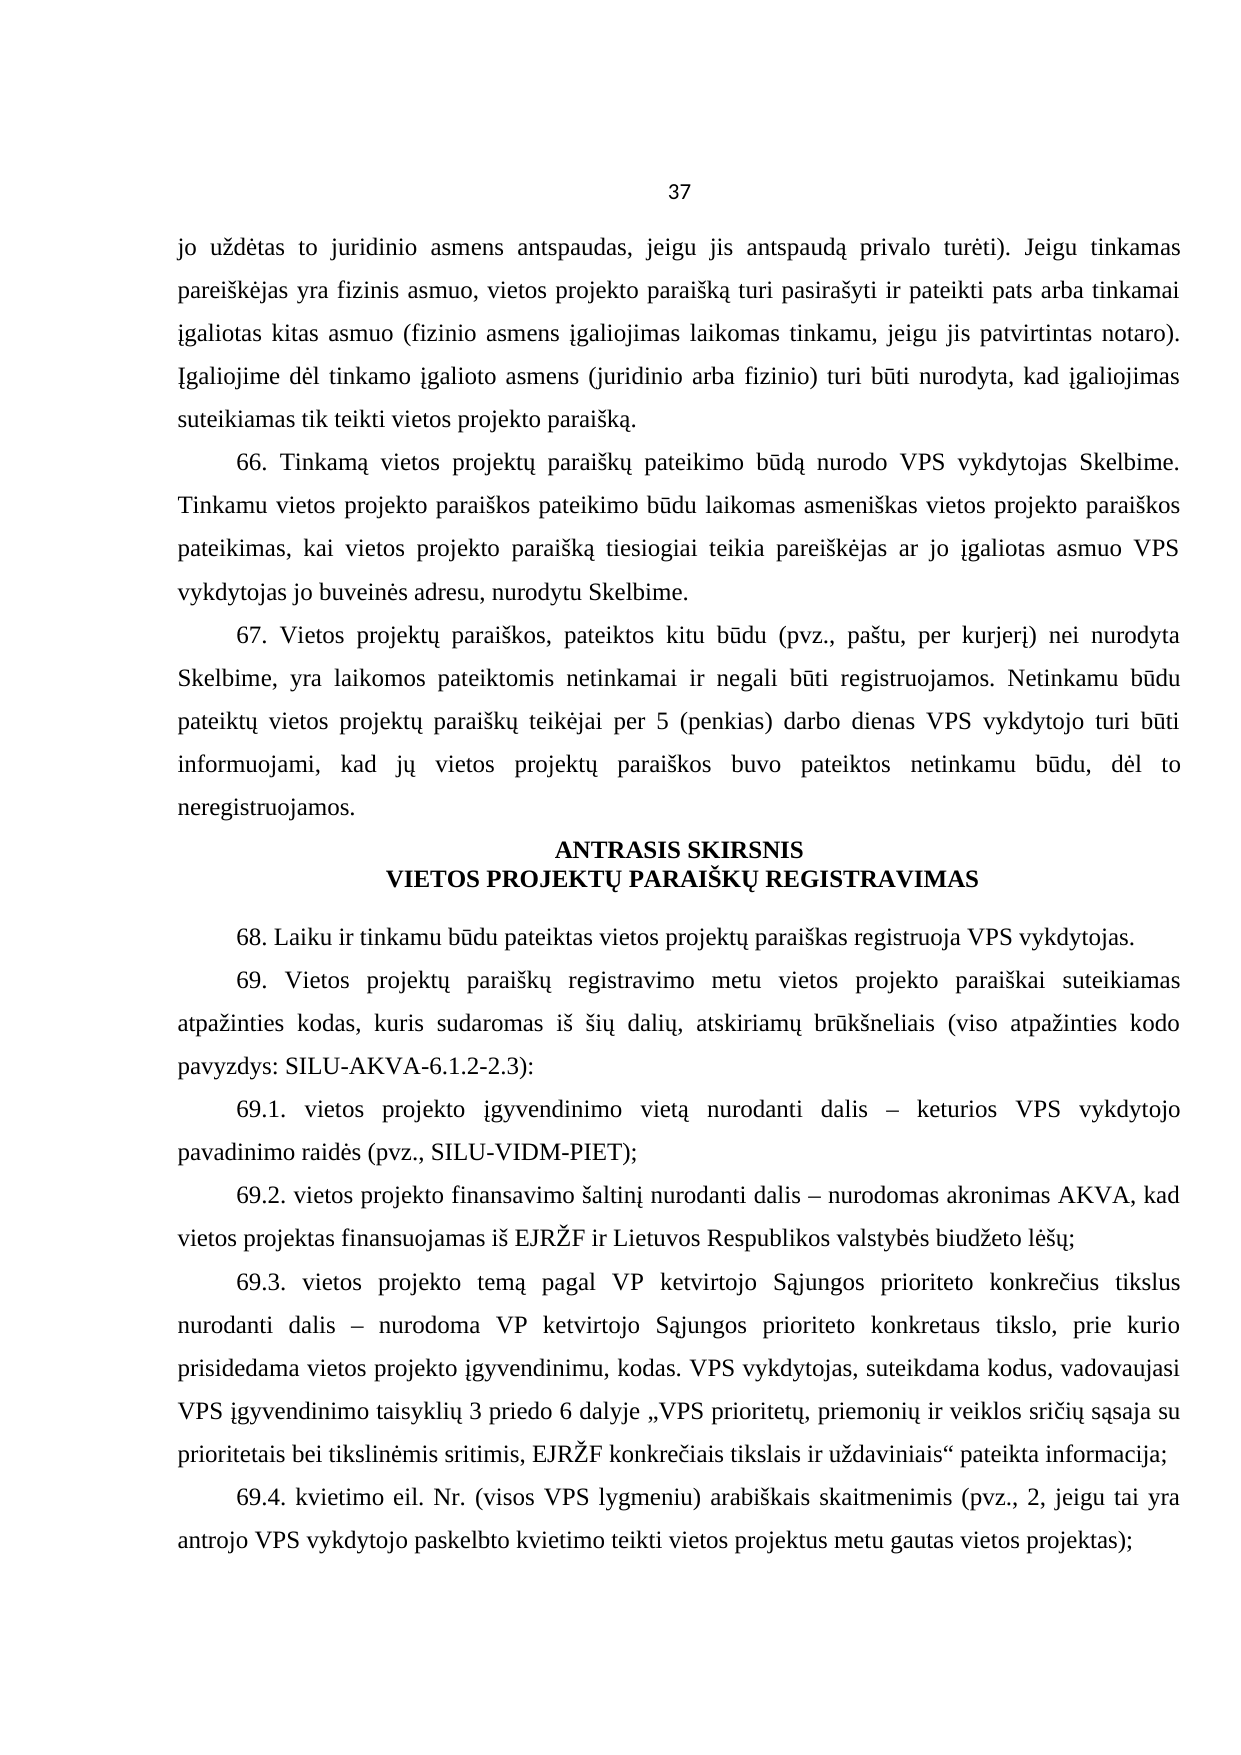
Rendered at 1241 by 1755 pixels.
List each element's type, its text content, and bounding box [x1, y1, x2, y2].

text 69. Vietos projektų paraiškų registravimo metu vietos projekto paraiškai suteikiamas atpažinties kodas, kuris sudaromas iš šių dalių, atskiriamų brūkšneliais (viso atpažinties kodo pavyzdys: SILU-AKVA-6.1.2-2.3): [177, 965, 1181, 1080]
text 69.2. vietos projekto finansavimo šaltinį nurodanti dalis – nurodomas akronimas AKVA, kad vietos projektas finansuojamas iš EJRŽF ir Lietuvos Respublikos valstybės biudžeto lėšų; [177, 1180, 1181, 1252]
text 69.3. vietos projekto temą pagal VP ketvirtojo Sąjungos prioriteto konkrečius tikslus nurodanti dalis – nurodoma VP ketvirtojo Sąjungos prioriteto konkretaus tikslo, prie kurio prisidedama vietos projekto įgyvendinimu, kodas. VPS vykdytojas, suteikdama kodus, vadovaujasi VPS įgyvendinimo taisyklių 3 priedo 6 dalyje „VPS prioritetų, priemonių ir veiklos sričių sąsaja su prioritetais bei tikslinėmis sritimis, EJRŽF konkrečiais tikslais ir uždaviniais“ pateikta informacija; [177, 1267, 1181, 1468]
text 68. Laiku ir tinkamu būdu pateiktas vietos projektų paraiškas registruoja VPS vykdytojas. [177, 922, 1181, 950]
text VIETOS PROJEKTŲ PARAIŠKŲ REGISTRAVIMAS [177, 864, 1181, 893]
text 66. Tinkamą vietos projektų paraiškų pateikimo būdą nurodo VPS vykdytojas Skelbime. Tinkamu vietos projekto paraiškos pateikimo būdu laikomas asmeniškas vietos projekto paraiškos pateikimas, kai vietos projekto paraišką tiesiogiai teikia pareiškėjas ar jo įgaliotas asmuo VPS vykdytojas jo buveinės adresu, nurodytu Skelbime. [177, 447, 1181, 605]
text 69.4. kvietimo eil. Nr. (visos VPS lygmeniu) arabiškais skaitmenimis (pvz., 2, jeigu tai yra antrojo VPS vykdytojo paskelbto kvietimo teikti vietos projektus metu gautas vietos projektas); [177, 1482, 1181, 1554]
text ANTRASIS SKIRSNIS [177, 835, 1181, 864]
text 69.1. vietos projekto įgyvendinimo vietą nurodanti dalis – keturios VPS vykdytojo pavadinimo raidės (pvz., SILU-VIDM-PIET); [177, 1094, 1181, 1166]
text 67. Vietos projektų paraiškos, pateiktos kitu būdu (pvz., paštu, per kurjerį) nei nurodyta Skelbime, yra laikomos pateiktomis netinkamai ir negali būti registruojamos. Netinkamu būdu pateiktų vietos projektų paraiškų teikėjai per 5 (penkias) darbo dienas VPS vykdytojo turi būti informuojami, kad jų vietos projektų paraiškos buvo pateiktos netinkamu būdu, dėl to neregistruojamos. [177, 620, 1181, 821]
text jo uždėtas to juridinio asmens antspaudas, jeigu jis antspaudą privalo turėti). Jeigu tinkamas pareiškėjas yra fizinis asmuo, vietos projekto paraišką turi pasirašyti ir pateikti pats arba tinkamai įgaliotas kitas asmuo (fizinio asmens įgaliojimas laikomas tinkamu, jeigu jis patvirtintas notaro). Įgaliojime dėl tinkamo įgalioto asmens (juridinio arba fizinio) turi būti nurodyta, kad įgaliojimas suteikiamas tik teikti vietos projekto paraišką. [177, 232, 1181, 433]
